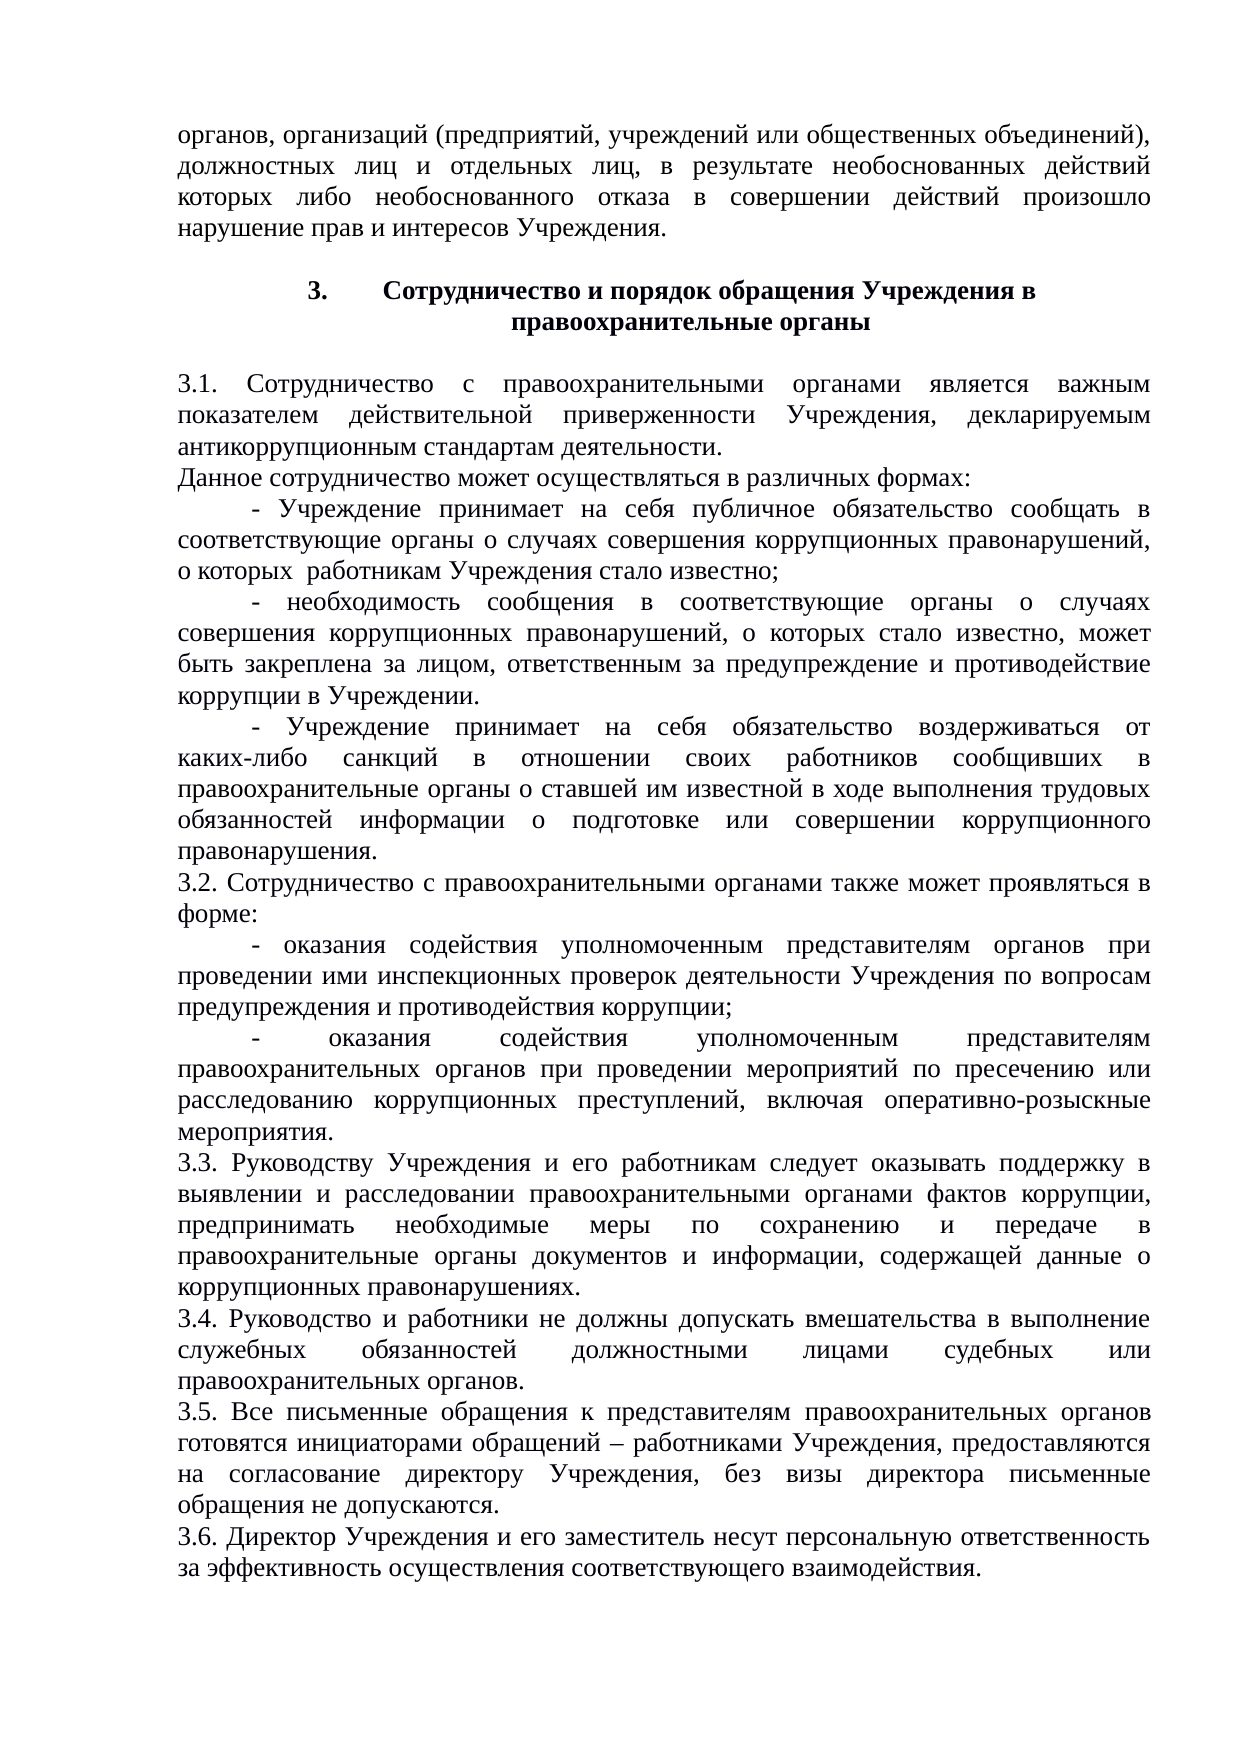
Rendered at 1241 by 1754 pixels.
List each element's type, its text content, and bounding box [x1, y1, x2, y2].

text - Учреждение принимает на себя публичное обязательство сообщать в соответствующие органы о случаях совершения коррупционных правонарушений, о которых работникам Учреждения стало известно; [177, 492, 1152, 585]
text 3.1. Сотрудничество с правоохранительными органами является важным показателем действительной приверженности Учреждения, декларируемым антикоррупционным стандартам деятельности. [177, 367, 1152, 461]
text 3.3. Руководству Учреждения и его работникам следует оказывать поддержку в выявлении и расследовании правоохранительными органами фактов коррупции, предпринимать необходимые меры по сохранению и передаче в правоохранительные органы документов и информации, содержащей данные о коррупционных правонарушениях. [177, 1146, 1152, 1302]
list Сотрудничество и порядок обращения Учреждения в правоохранительные органы [177, 274, 1167, 336]
list органов, организаций (предприятий, учреждений или общественных объединений), должностных лиц и отдельных лиц, в результате необоснованных действий которых либо необоснованного отказа в совершении действий произошло нарушение прав и интересов Учреждения. [177, 118, 1152, 243]
text Данное сотрудничество может осуществляться в различных формах: [177, 461, 1152, 492]
text - необходимость сообщения в соответствующие органы о случаях совершения коррупционных правонарушений, о которых стало известно, может быть закреплена за лицом, ответственным за предупреждение и противодействие коррупции в Учреждении. [177, 585, 1152, 710]
text 3.4. Руководство и работники не должны допускать вмешательства в выполнение служебных обязанностей должностными лицами судебных или правоохранительных органов. [177, 1302, 1152, 1395]
text - оказания содействия уполномоченным представителям органов при проведении ими инспекционных проверок деятельности Учреждения по вопросам предупреждения и противодействия коррупции; [177, 928, 1152, 1021]
text - оказания содействия уполномоченным представителям правоохранительных органов при проведении мероприятий по пресечению или расследованию коррупционных преступлений, включая оперативно-розыскные мероприятия. [177, 1021, 1152, 1146]
text - Учреждение принимает на себя обязательство воздерживаться от каких-либо санкций в отношении своих работников сообщивших в правоохранительные органы о ставшей им известной в ходе выполнения трудовых обязанностей информации о подготовке или совершении коррупционного правонарушения. [177, 710, 1152, 866]
text 3.6. Директор Учреждения и его заместитель несут персональную ответственность за эффективность осуществления соответствующего взаимодействия. [177, 1520, 1152, 1582]
text 3.5. Все письменные обращения к представителям правоохранительных органов готовятся инициаторами обращений – работниками Учреждения, предоставляются на согласование директору Учреждения, без визы директора письменные обращения не допускаются. [177, 1395, 1152, 1520]
text 3.2. Сотрудничество с правоохранительными органами также может проявляться в форме: [177, 866, 1152, 928]
